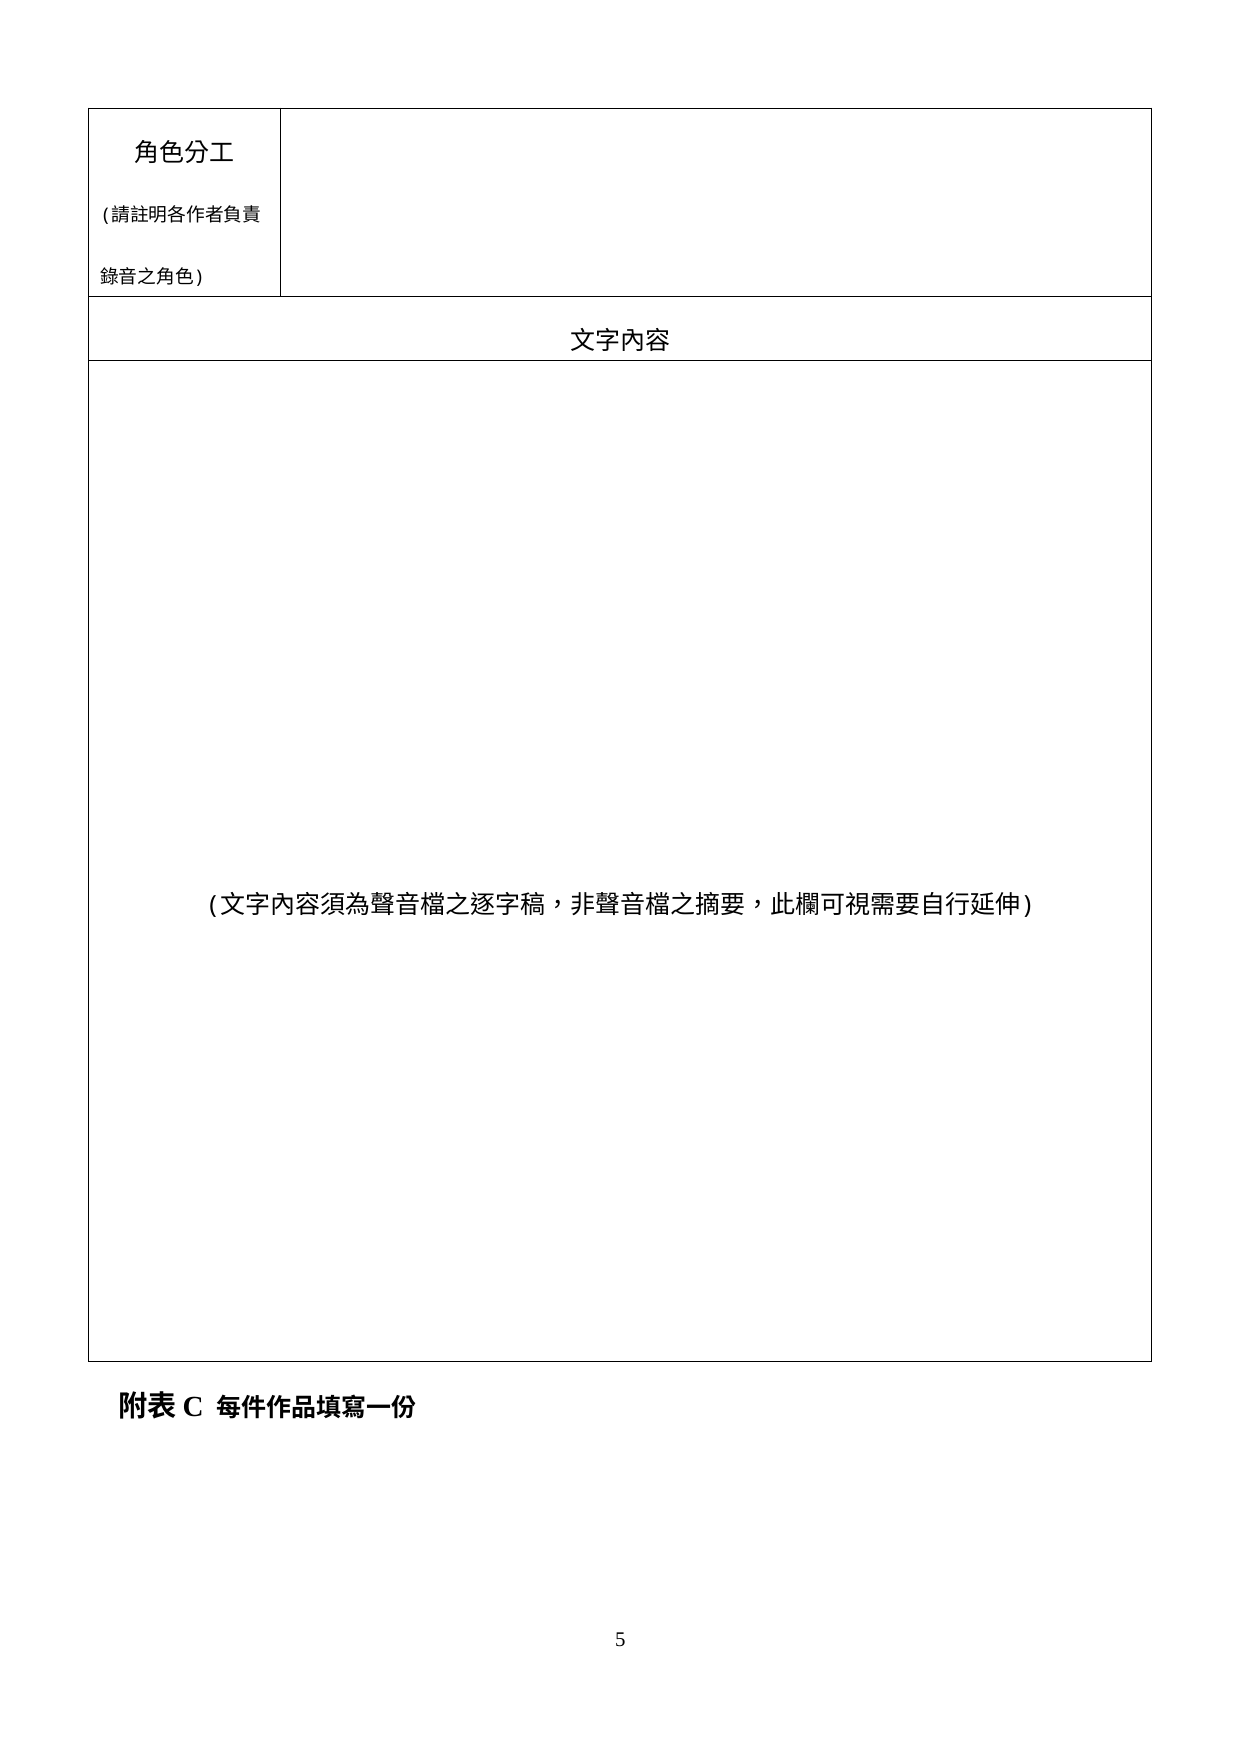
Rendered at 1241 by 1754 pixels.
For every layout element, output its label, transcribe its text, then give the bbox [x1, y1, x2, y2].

table_cell [281, 109, 1151, 296]
text 附表C 每件作品填寫一份 [118, 1362, 1122, 1424]
table_cell (文字內容須為聲音檔之逐字稿，非聲音檔之摘要，此欄可視需要自行延伸) [89, 361, 1151, 1361]
table_cell 文字內容 [89, 297, 1151, 360]
table_cell 角色分工 (請註明各作者負責錄音之角色) [89, 109, 280, 296]
